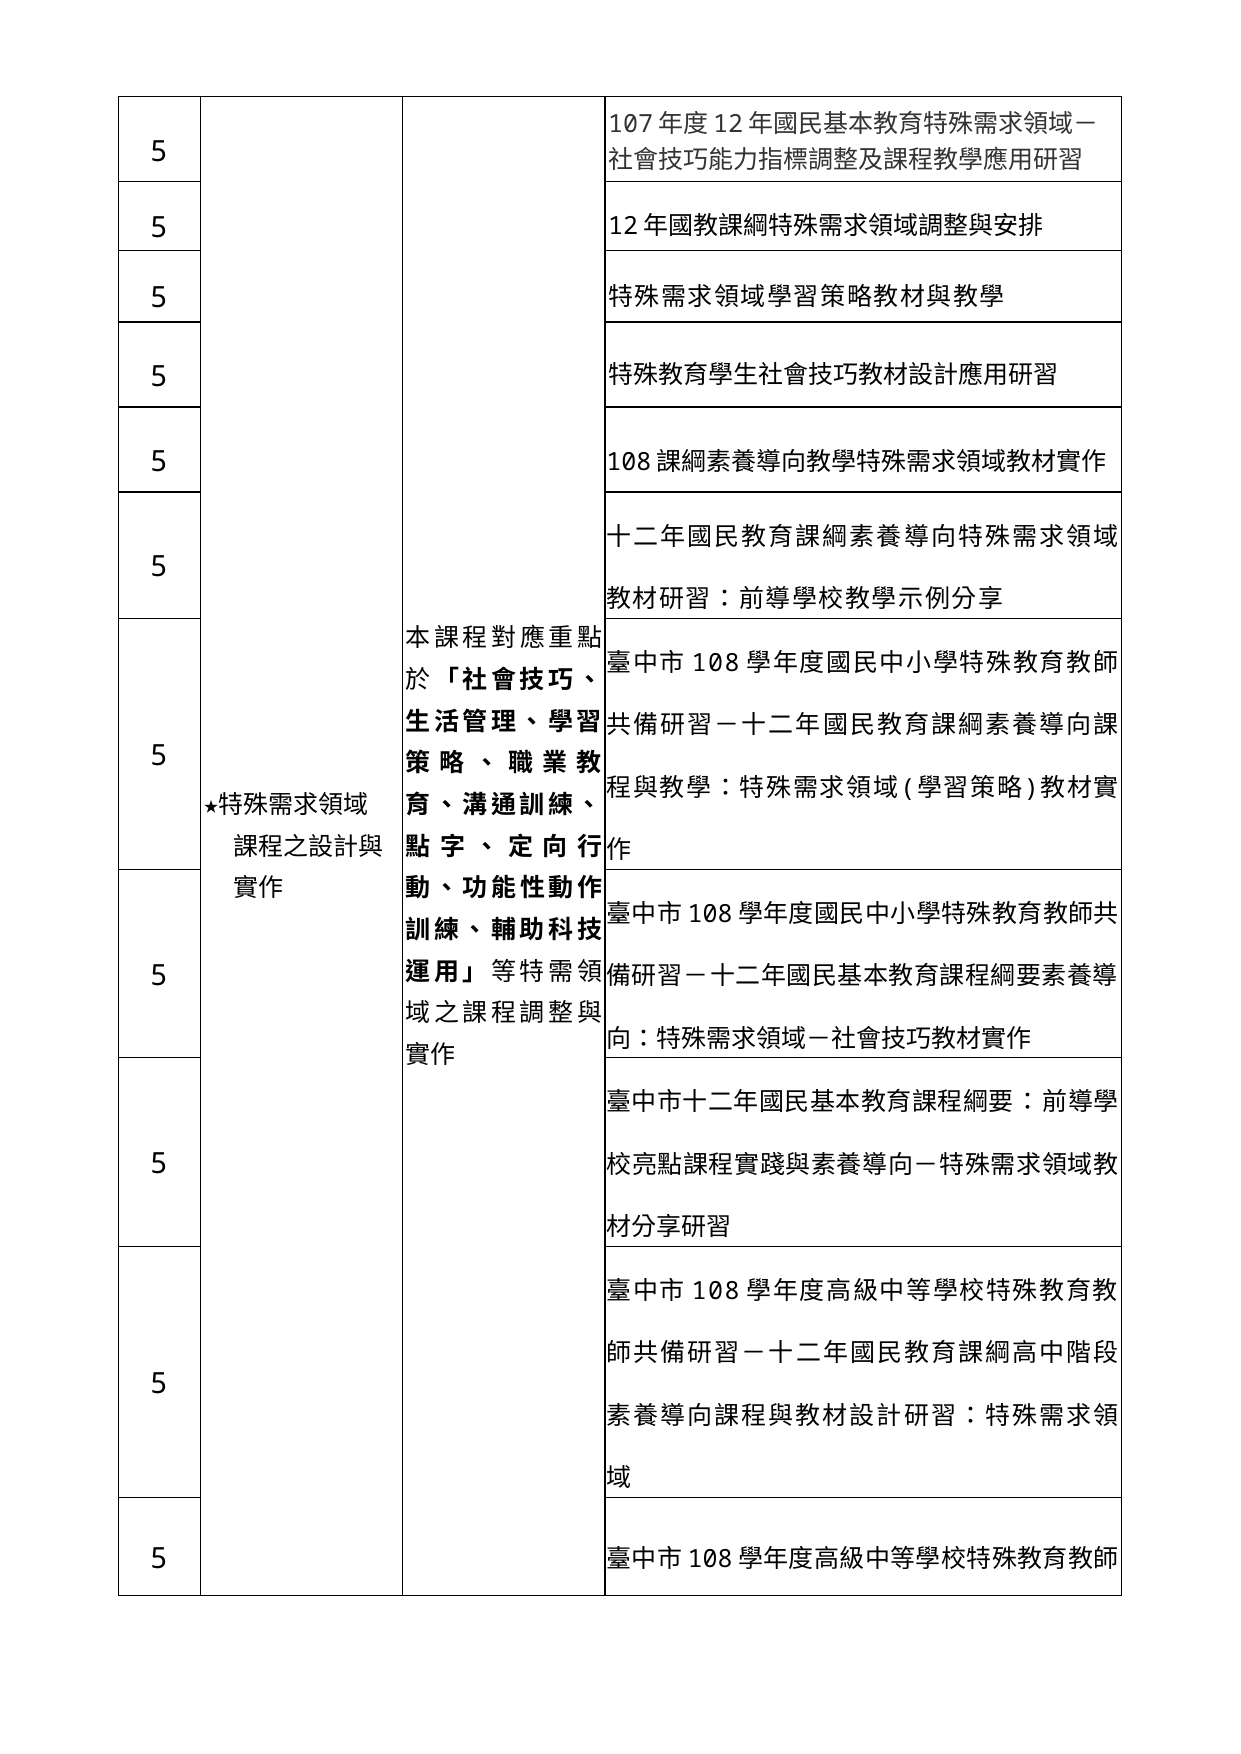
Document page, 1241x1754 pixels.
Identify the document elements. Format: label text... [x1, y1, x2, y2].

table_cell 特殊教育學生社會技巧教材設計應用研習 [606, 323, 1121, 406]
table_cell 5 [119, 408, 200, 491]
table_cell 臺中市108學年度高級中等學校特殊教育教師共備研習－十二年國民教育課綱高中階段素養導向課程與教材設計研習：特殊需求領域 [606, 1247, 1121, 1497]
table_cell 5 [119, 251, 200, 321]
table_cell 臺中市108學年度國民中小學特殊教育教師共備研習－十二年國民教育課綱素養導向課程與教學：特殊需求領域(學習策略)教材實作 [606, 619, 1121, 868]
table_cell ★特殊需求領域 課程之設計與 實作 [201, 97, 402, 1595]
table_cell 5 [119, 97, 200, 181]
table_cell 臺中市108學年度國民中小學特殊教育教師共備研習－十二年國民基本教育課程綱要素養導向：特殊需求領域－社會技巧教材實作 [606, 870, 1121, 1057]
table_cell 特殊需求領域學習策略教材與教學 [606, 251, 1121, 321]
table_cell 十二年國民教育課綱素養導向特殊需求領域教材研習：前導學校教學示例分享 [606, 493, 1121, 617]
table_cell 5 [119, 619, 200, 868]
table_cell 5 [119, 870, 200, 1057]
table_cell 107年度12年國民基本教育特殊需求領域－社會技巧能力指標調整及課程教學應用研習 [606, 97, 1121, 181]
table_cell 5 [119, 493, 200, 617]
table_cell 5 [119, 1247, 200, 1497]
table_cell 12年國教課綱特殊需求領域調整與安排 [606, 182, 1121, 249]
table_cell 本課程對應重點於「社會技巧、生活管理、學習策略、職業教育、溝通訓練、點字、定向行動、功能性動作訓練、輔助科技運用」等特需領域之課程調整與實作 [403, 97, 604, 1595]
table_cell 108課綱素養導向教學特殊需求領域教材實作 [606, 408, 1121, 491]
table_cell 5 [119, 323, 200, 406]
table_cell 5 [119, 1058, 200, 1246]
table_cell 臺中市108學年度高級中等學校特殊教育教師 [606, 1498, 1121, 1595]
table_cell 5 [119, 1498, 200, 1595]
table_cell 5 [119, 182, 200, 249]
table_cell 臺中市十二年國民基本教育課程綱要：前導學校亮點課程實踐與素養導向－特殊需求領域教材分享研習 [606, 1058, 1121, 1246]
